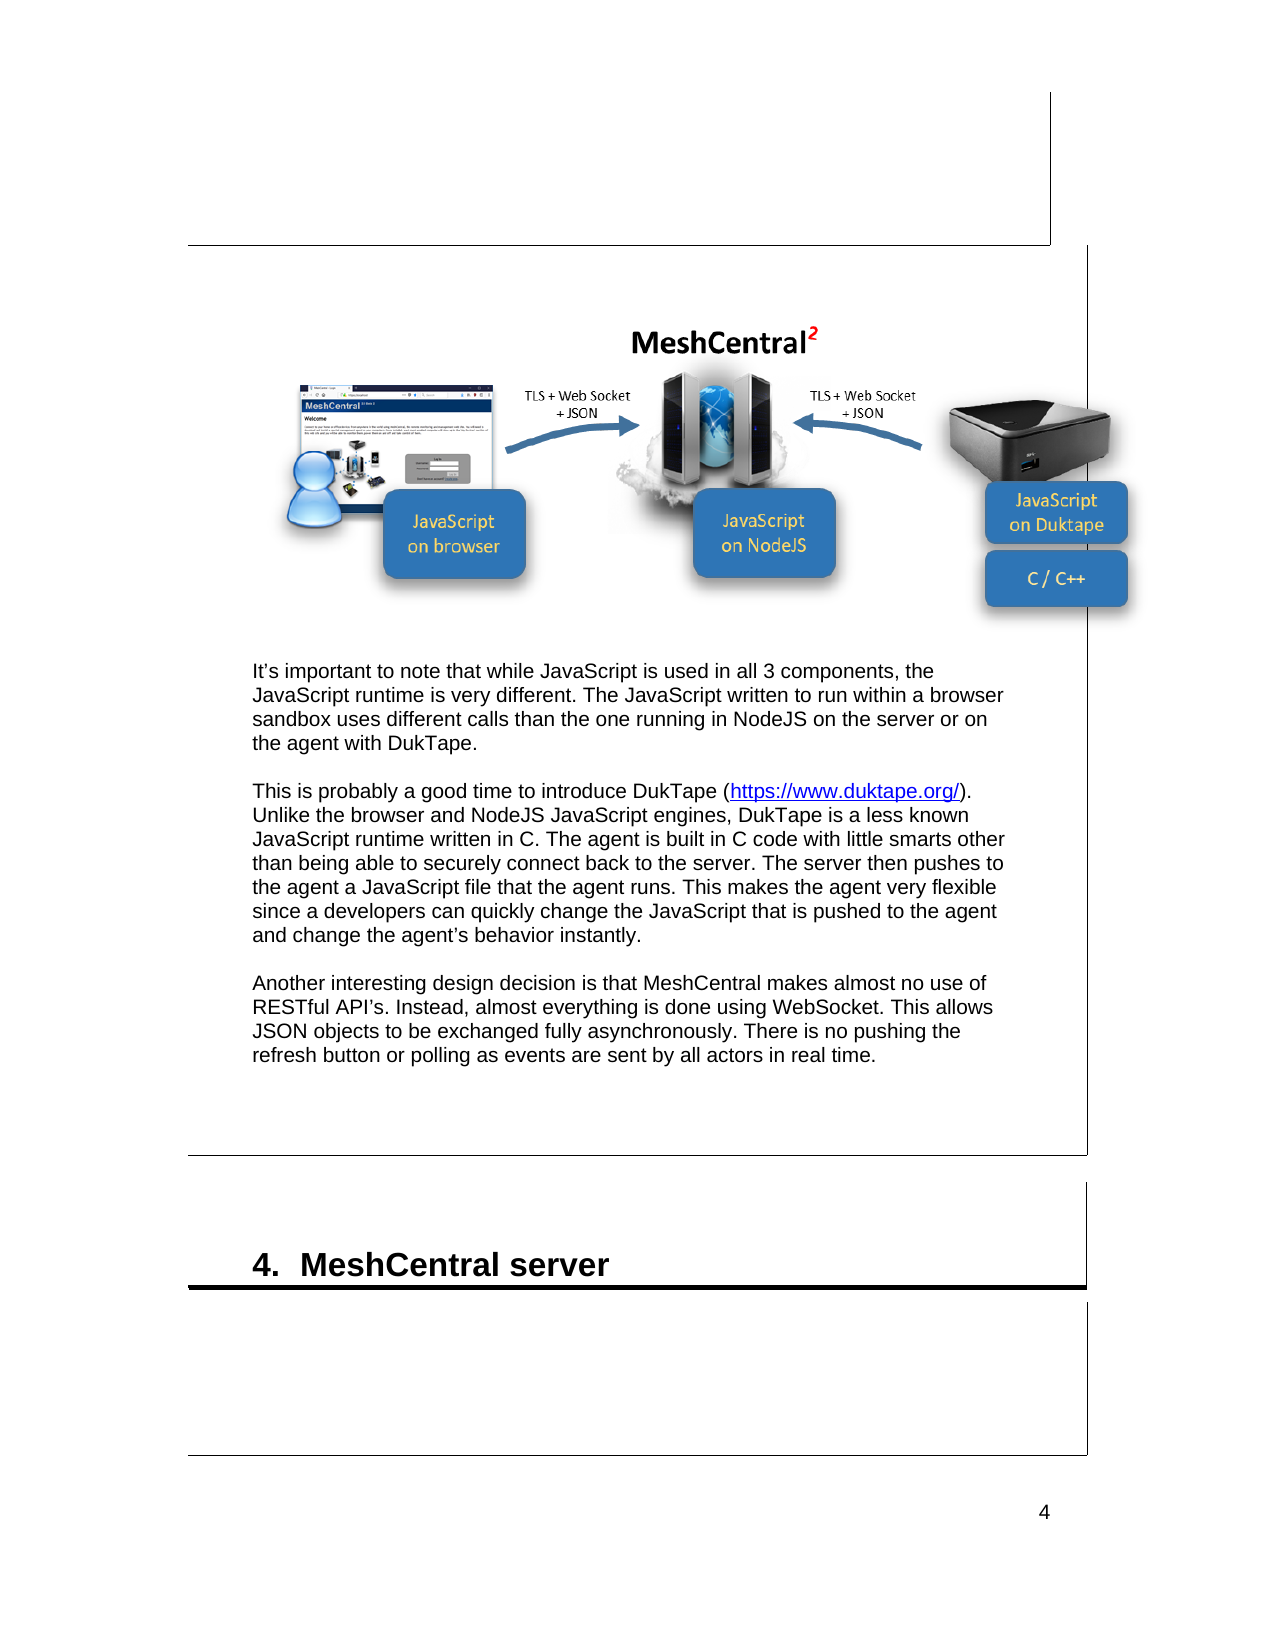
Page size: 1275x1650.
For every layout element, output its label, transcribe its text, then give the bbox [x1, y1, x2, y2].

text Another interesting design decision is that MeshCentral makes almost no use of RESTful API’s. Instead, almost everything is done using WebSocket. This allows JSON objects to be exchanged fully asynchronously. There is no pushing the refresh button or polling as events are sent by all actors in real time. [187, 971, 1087, 1066]
text It’s important to note that while JavaScript is used in all 3 components, the JavaScript runtime is very different. The JavaScript written to run within a browser sandbox uses different calls than the one running in NodeJS on the server or on the agent with DukTape. [187, 659, 1087, 755]
text This is probably a good time to introduce DukTape (https://www.duktape.org/). Unlike the browser and NodeJS JavaScript engines, DukTape is a less known JavaScript runtime written in C. The agent is built in C code with little smarts other than being able to securely connect back to the server. The server then pushes to the agent a JavaScript file that the agent runs. This makes the agent very flexible since a developers can quickly change the JavaScript that is pushed to the agent and change the agent’s behavior instantly. [187, 779, 1087, 947]
subtitle MeshCentral server [187, 1180, 1086, 1288]
